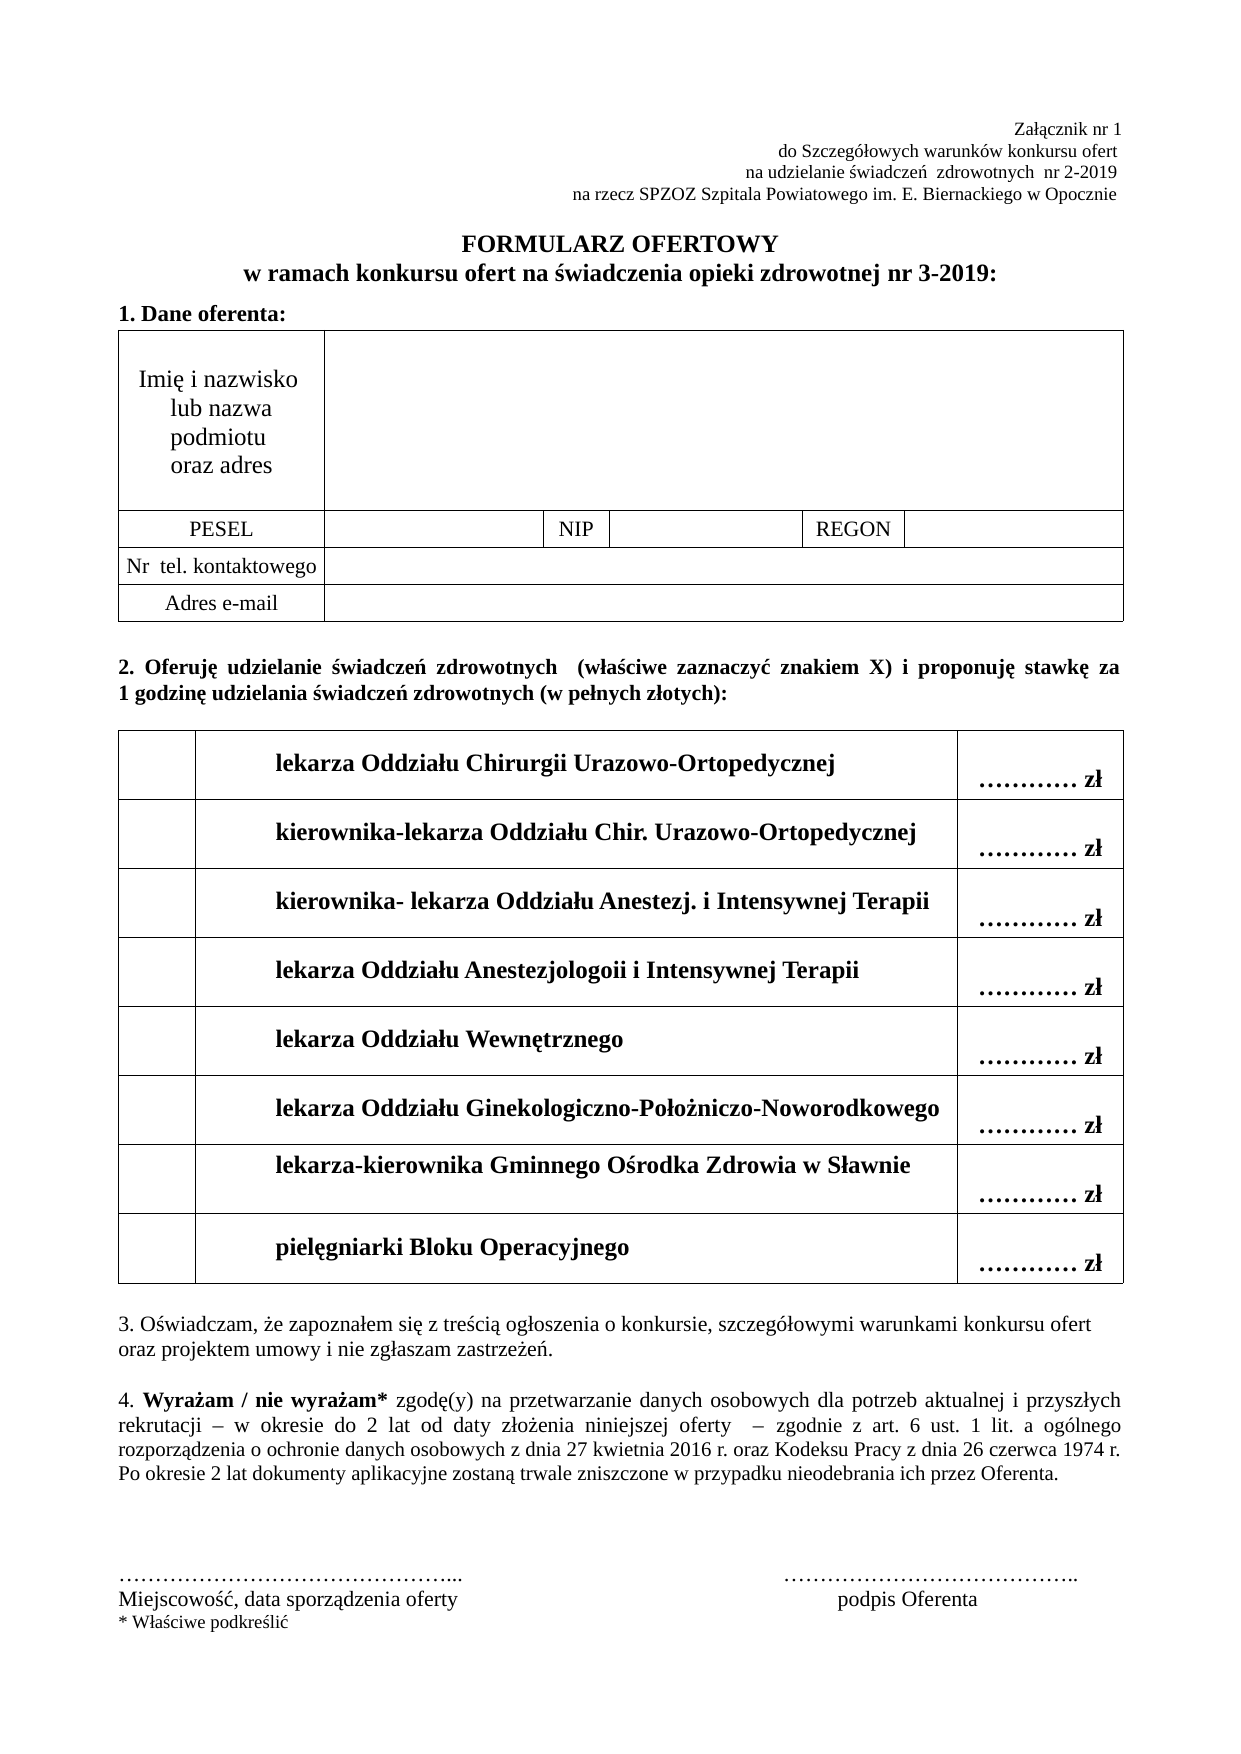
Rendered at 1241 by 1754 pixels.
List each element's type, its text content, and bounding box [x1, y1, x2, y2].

table_cell NIP [544, 511, 609, 547]
text Załącznik nr 1 [118, 118, 1122, 140]
table_cell [119, 1076, 195, 1144]
table_header [119, 731, 195, 799]
table_cell REGON [803, 511, 904, 547]
table_cell ………… zł [958, 1076, 1123, 1144]
table_cell Adres e-mail [119, 585, 324, 621]
table_cell lekarza Oddziału Anestezjologoii i Intensywnej Terapii [196, 938, 957, 1006]
table_cell Nr tel. kontaktowego [119, 548, 324, 584]
text 2. Oferuję udzielanie świadczeń zdrowotnych (właściwe zaznaczyć znakiem X) i proponuję stawkę za 1 godzinę udzielania świadczeń zdrowotnych (w pełnych złotych): [118, 654, 1122, 705]
table_cell [905, 511, 1123, 547]
text 4. Wyrażam / nie wyrażam* zgodę(y) na przetwarzanie danych osobowych dla potrzeb aktualnej i przyszłych rekrutacji – w okresie do 2 lat od daty złożenia niniejszej oferty – zgodnie z art. 6 ust. 1 lit. a ogólnego rozporządzenia o ochronie danych osobowych z dnia 27 kwietnia 2016 r. oraz Kodeksu Pracy z dnia 26 czerwca 1974 r. Po okresie 2 lat dokumenty aplikacyjne zostaną trwale zniszczone w przypadku nieodebrania ich przez Oferenta. [118, 1387, 1122, 1485]
text * Właściwe podkreślić [118, 1611, 1122, 1633]
table_cell ………… zł [958, 938, 1123, 1006]
table_cell [119, 1145, 195, 1213]
table_cell [119, 938, 195, 1006]
table_cell [610, 511, 802, 547]
table_cell lekarza-kierownika Gminnego Ośrodka Zdrowia w Sławnie [196, 1145, 957, 1213]
text na rzecz SPZOZ Szpitala Powiatowego im. E. Biernackiego w Opocznie [118, 183, 1122, 204]
table_cell lekarza Oddziału Ginekologiczno-Położniczo-Noworodkowego [196, 1076, 957, 1144]
table_header ………… zł [958, 731, 1123, 799]
text Miejscowość, data sporządzenia oferty podpis Oferenta [118, 1586, 1122, 1611]
table_cell ………… zł [958, 869, 1123, 937]
table_cell [119, 1007, 195, 1075]
table_cell [325, 585, 1123, 621]
text do Szczegółowych warunków konkursu ofert [118, 140, 1122, 161]
table_cell kierownika- lekarza Oddziału Anestezj. i Intensywnej Terapii [196, 869, 957, 937]
text FORMULARZ OFERTOWY [118, 229, 1122, 258]
text na udzielanie świadczeń zdrowotnych nr 2-2019 [118, 161, 1122, 183]
table_cell kierownika-lekarza Oddziału Chir. Urazowo-Ortopedycznej [196, 800, 957, 868]
table_cell ………… zł [958, 800, 1123, 868]
table_cell ………… zł [958, 1214, 1123, 1282]
table_cell [325, 548, 1123, 584]
table_header Imię i nazwisko lub nazwa podmiotu oraz adres [119, 331, 324, 510]
table_cell ………… zł [958, 1007, 1123, 1075]
text w ramach konkursu ofert na świadczenia opieki zdrowotnej nr 3-2019: [118, 258, 1122, 287]
text 1. Dane oferenta: [118, 299, 1122, 326]
table_cell lekarza Oddziału Wewnętrznego [196, 1007, 957, 1075]
table_cell [119, 800, 195, 868]
table_cell pielęgniarki Bloku Operacyjnego [196, 1214, 957, 1282]
text 3. Oświadczam, że zapoznałem się z treścią ogłoszenia o konkursie, szczegółowymi warunkami konkursu ofert oraz projektem umowy i nie zgłaszam zastrzeżeń. [118, 1311, 1122, 1362]
table_cell [325, 511, 543, 547]
table_cell ………… zł [958, 1145, 1123, 1213]
table_header lekarza Oddziału Chirurgii Urazowo-Ortopedycznej [196, 731, 957, 799]
table_header [325, 331, 1123, 510]
table_cell [119, 869, 195, 937]
table_cell PESEL [119, 511, 324, 547]
table_cell [119, 1214, 195, 1282]
text ………………………………………... ………………………………….. [118, 1561, 1122, 1586]
